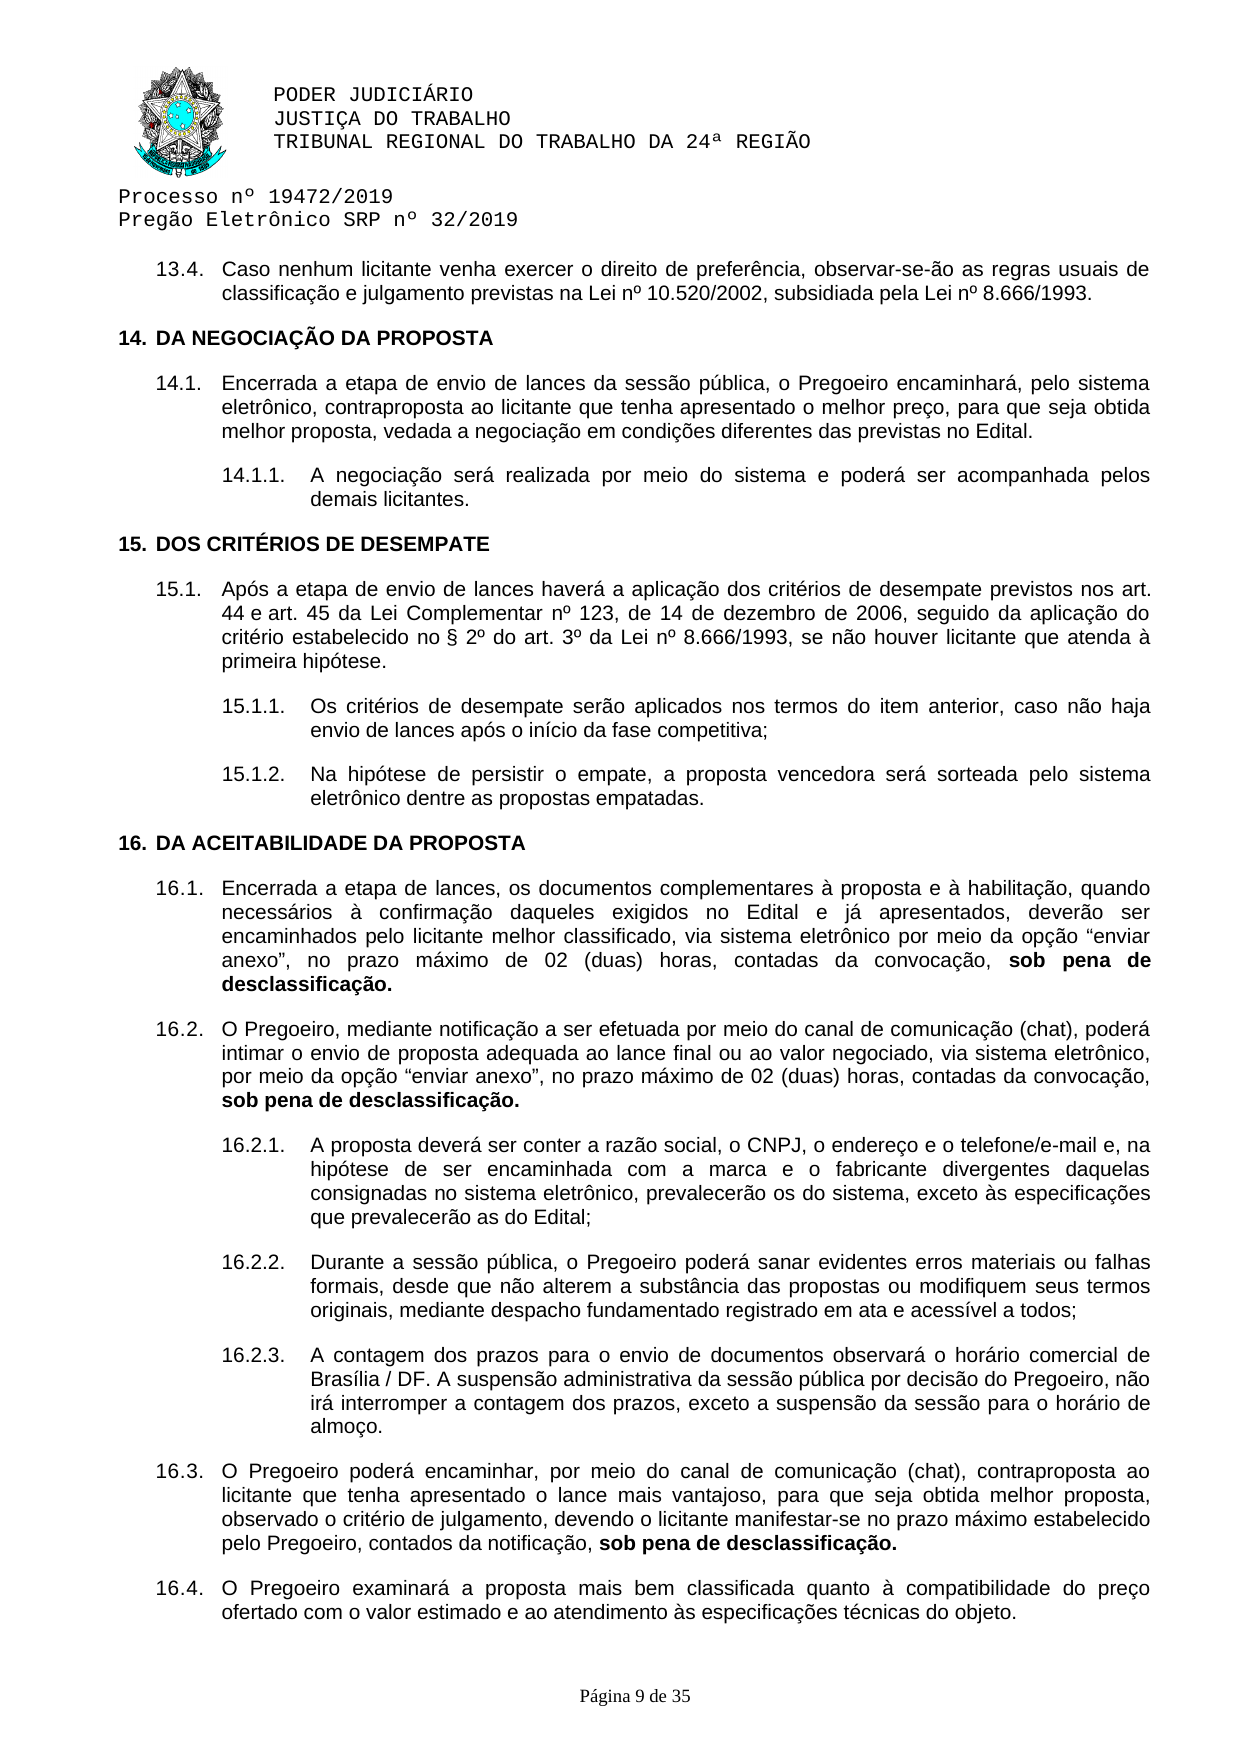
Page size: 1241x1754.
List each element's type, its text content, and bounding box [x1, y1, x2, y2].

list O Pregoeiro, mediante notificação a ser efetuada por meio do canal de comunicação (chat), poderá intimar o envio de proposta adequada ao lance final ou ao valor negociado, via sistema eletrônico, por meio da opção “enviar anexo”, no prazo máximo de 02 (duas) horas, contadas da convocação, sob pena de desclassificação. [155, 1016, 1152, 1112]
list A negociação será realizada por meio do sistema e poderá ser acompanhada pelos demais licitantes. [222, 463, 1152, 511]
list DOS CRITÉRIOS DE DESEMPATE [118, 532, 1152, 556]
list O Pregoeiro poderá encaminhar, por meio do canal de comunicação (chat), contraproposta ao licitante que tenha apresentado o lance mais vantajoso, para que seja obtida melhor proposta, observado o critério de julgamento, devendo o licitante manifestar-se no prazo máximo estabelecido pelo Pregoeiro, contados da notificação, sob pena de desclassificação. [155, 1459, 1152, 1555]
list Na hipótese de persistir o empate, a proposta vencedora será sorteada pelo sistema eletrônico dentre as propostas empatadas. [222, 762, 1152, 810]
list da aceitabilidade da proposta [118, 831, 1152, 855]
list O Pregoeiro examinará a proposta mais bem classificada quanto à compatibilidade do preço ofertado com o valor estimado e ao atendimento às especificações técnicas do objeto. [155, 1576, 1152, 1624]
list A contagem dos prazos para o envio de documentos observará o horário comercial de Brasília / DF. A suspensão administrativa da sessão pública por decisão do Pregoeiro, não irá interromper a contagem dos prazos, exceto a suspensão da sessão para o horário de almoço. [221, 1342, 1152, 1438]
picture [133, 66, 228, 178]
list Durante a sessão pública, o Pregoeiro poderá sanar evidentes erros materiais ou falhas formais, desde que não alterem a substância das propostas ou modifiquem seus termos originais, mediante despacho fundamentado registrado em ata e acessível a todos; [221, 1250, 1152, 1322]
list Após a etapa de envio de lances haverá a aplicação dos critérios de desempate previstos nos art. 44 e art. 45 da Lei Complementar nº 123, de 14 de dezembro de 2006, seguido da aplicação do critério estabelecido no § 2º do art. 3º da Lei nº 8.666/1993, se não houver licitante que atenda à primeira hipótese. [155, 577, 1152, 673]
list Encerrada a etapa de lances, os documentos complementares à proposta e à habilitação, quando necessários à confirmação daqueles exigidos no Edital e já apresentados, deverão ser encaminhados pelo licitante melhor classificado, via sistema eletrônico por meio da opção “enviar anexo”, no prazo máximo de 02 (duas) horas, contadas da convocação, sob pena de desclassificação. [155, 876, 1152, 996]
list DA NEGOCIAÇÃO DA PROPOSTA [118, 326, 1152, 350]
list Caso nenhum licitante venha exercer o direito de preferência, observar-se-ão as regras usuais de classificação e julgamento previstas na Lei nº 10.520/2002, subsidiada pela Lei nº 8.666/1993. [156, 257, 1152, 305]
list Encerrada a etapa de envio de lances da sessão pública, o Pregoeiro encaminhará, pelo sistema eletrônico, contraproposta ao licitante que tenha apresentado o melhor preço, para que seja obtida melhor proposta, vedada a negociação em condições diferentes das previstas no Edital. [155, 371, 1152, 442]
list Os critérios de desempate serão aplicados nos termos do item anterior, caso não haja envio de lances após o início da fase competitiva; [222, 693, 1152, 741]
list A proposta deverá ser conter a razão social, o CNPJ, o endereço e o telefone/e-mail e, na hipótese de ser encaminhada com a marca e o fabricante divergentes daquelas consignadas no sistema eletrônico, prevalecerão os do sistema, exceto às especificações que prevalecerão as do Edital; [221, 1133, 1152, 1229]
